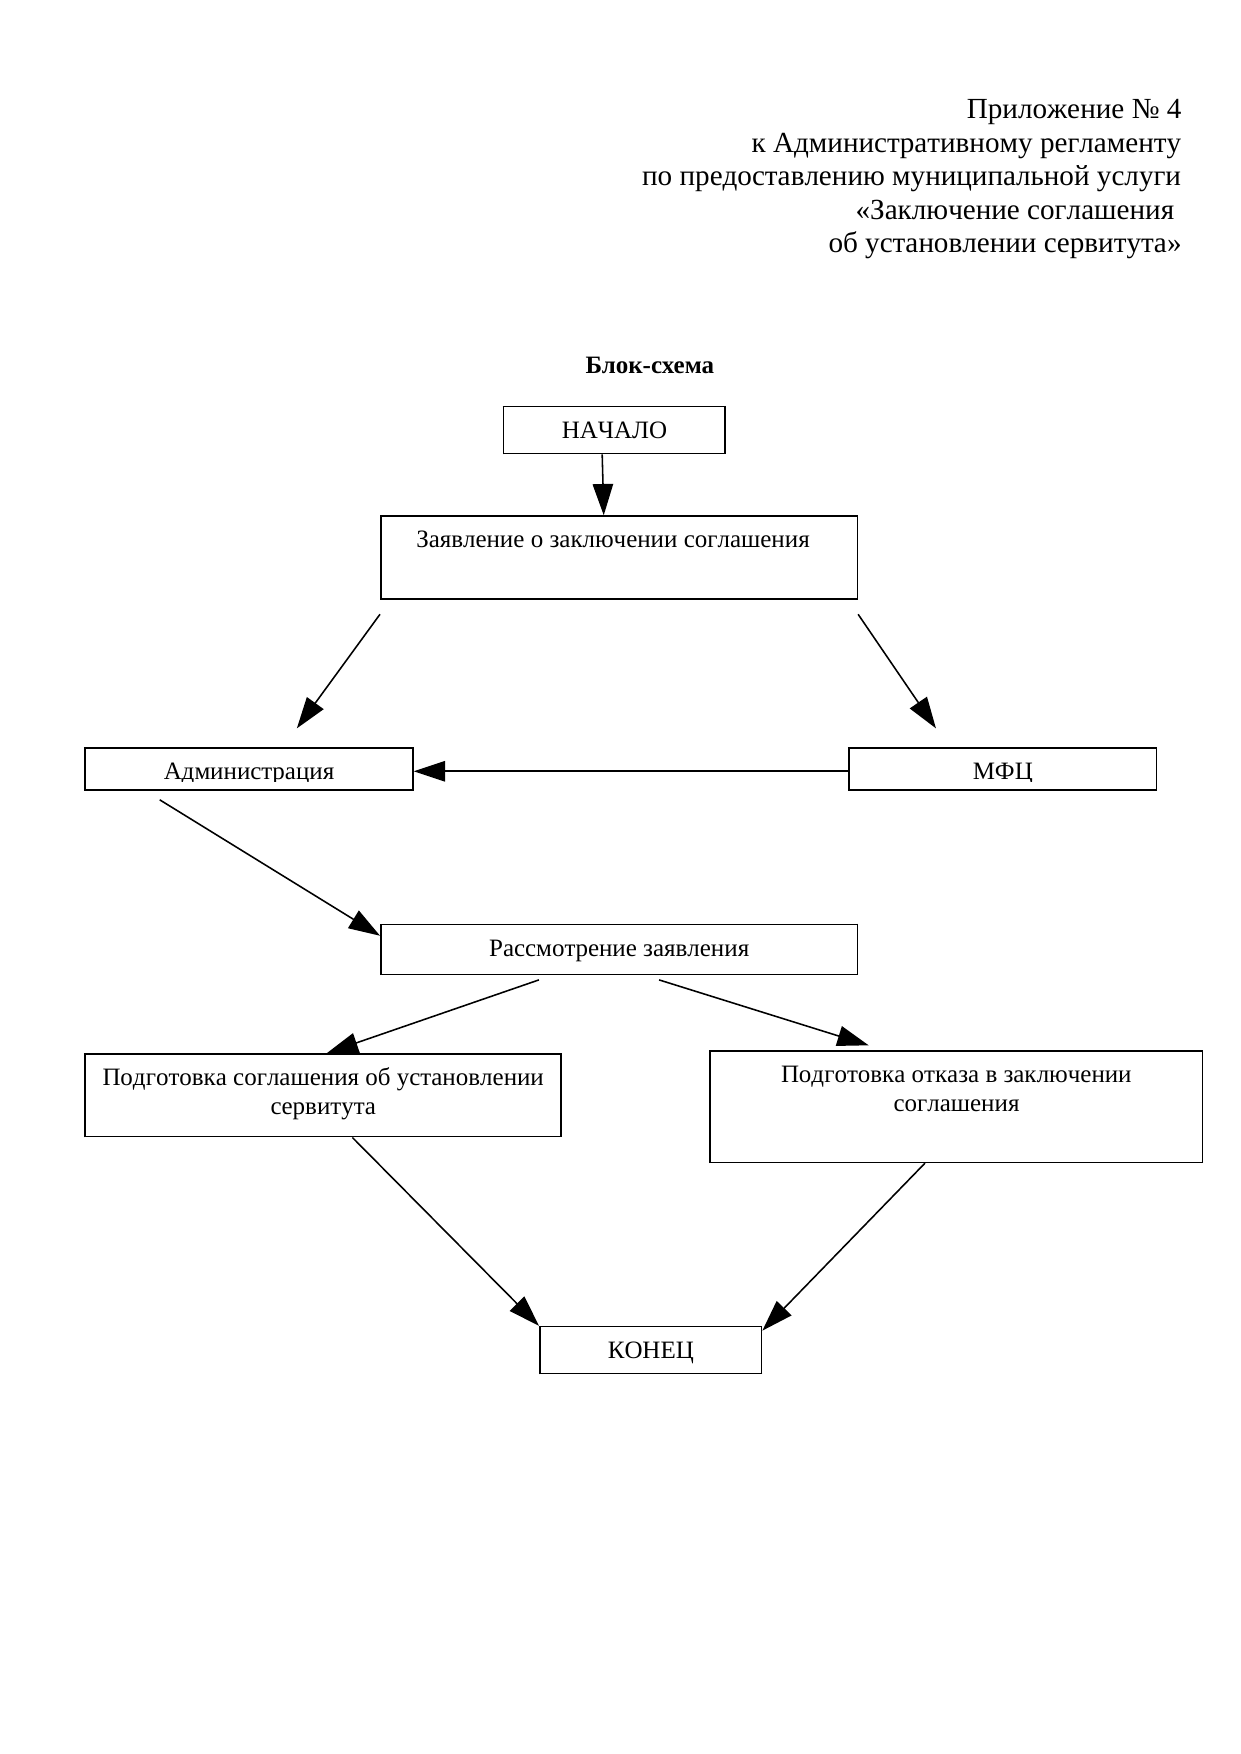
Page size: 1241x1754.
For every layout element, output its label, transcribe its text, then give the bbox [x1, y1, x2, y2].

text по предоставлению муниципальной услуги [118, 158, 1181, 192]
text Администрация [100, 756, 397, 782]
text об установлении сервитута» [591, 225, 1181, 259]
text «Заключение соглашения [591, 192, 1181, 225]
text Приложение № 4 [118, 91, 1181, 125]
text КОНЕЦ [556, 1335, 746, 1364]
text МФЦ [864, 756, 1141, 782]
text Подготовка соглашения об установлении сервитута [100, 1062, 545, 1120]
text к Административному регламенту [118, 125, 1181, 158]
text НАЧАЛО [519, 415, 709, 444]
text Блок-схема [118, 350, 1181, 379]
text Подготовка отказа в заключении соглашения [726, 1059, 1187, 1117]
text Рассмотрение заявления [397, 933, 842, 961]
text Заявление о заключении соглашения [397, 524, 842, 553]
